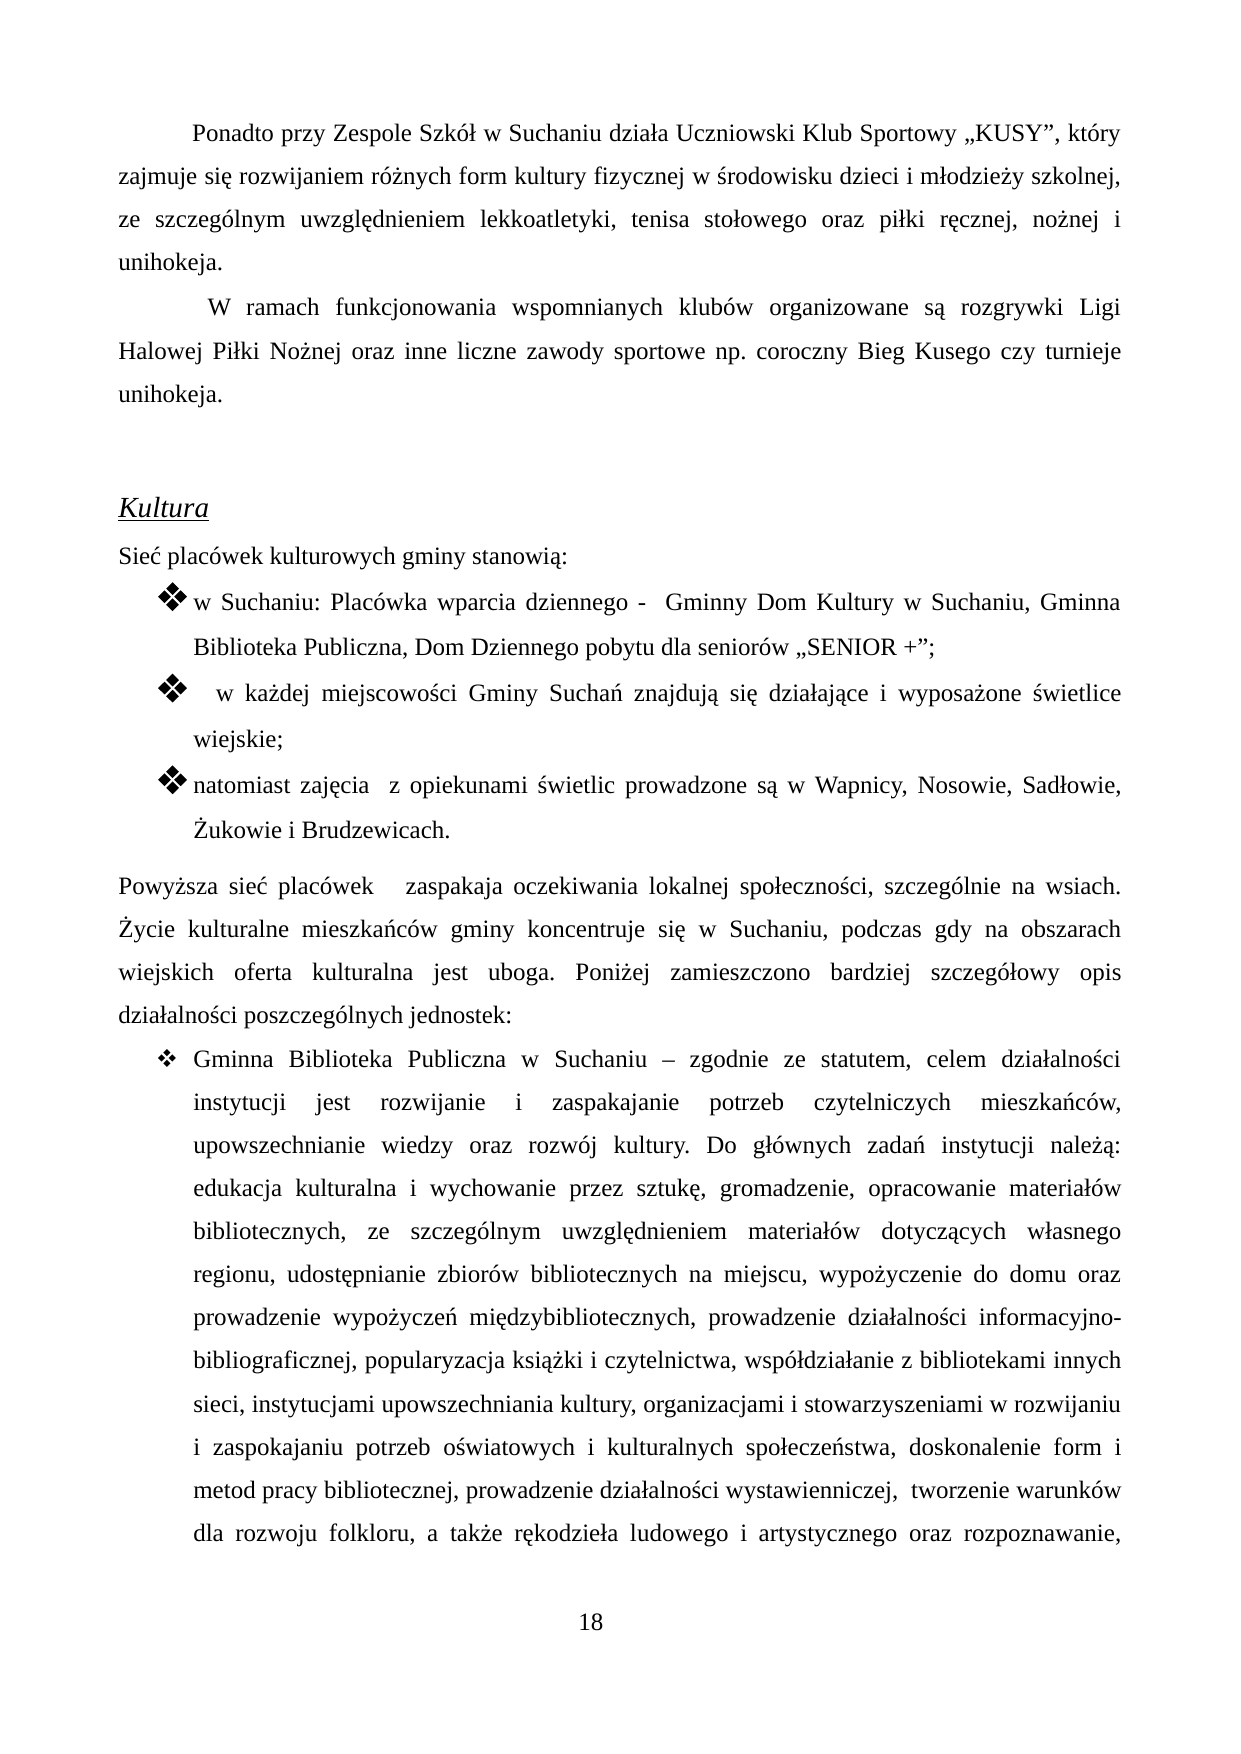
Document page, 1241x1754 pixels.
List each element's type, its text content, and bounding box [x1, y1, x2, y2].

text Powyższa sieć placówek zaspakaja oczekiwania lokalnej społeczności, szczególnie na wsiach. Życie kulturalne mieszkańców gminy koncentruje się w Suchaniu, podczas gdy na obszarach wiejskich oferta kulturalna jest uboga. Poniżej zamieszczono bardziej szczegółowy opis działalności poszczególnych jednostek: [118, 871, 1122, 1029]
text Sieć placówek kulturowych gminy stanowią: [118, 541, 1122, 570]
list w każdej miejscowości Gminy Suchań znajdują się działające i wyposażone świetlice wiejskie; [156, 676, 1122, 753]
text W ramach funkcjonowania wspomnianych klubów organizowane są rozgrywki Ligi Halowej Piłki Nożnej oraz inne liczne zawody sportowe np. coroczny Bieg Kusego czy turnieje unihokeja. [118, 291, 1122, 408]
list w Suchaniu: Placówka wparcia dziennego - Gminny Dom Kultury w Suchaniu, Gminna Biblioteka Publiczna, Dom Dziennego pobytu dla seniorów „SENIOR +”; [156, 584, 1122, 661]
list Gminna Biblioteka Publiczna w Suchaniu – zgodnie ze statutem, celem działalności instytucji jest rozwijanie i zaspakajanie potrzeb czytelniczych mieszkańców, upowszechnianie wiedzy oraz rozwój kultury. Do głównych zadań instytucji należą: edukacja kulturalna i wychowanie przez sztukę, gromadzenie, opracowanie materiałów bibliotecznych, ze szczególnym uwzględnieniem materiałów dotyczących własnego regionu, udostępnianie zbiorów bibliotecznych na miejscu, wypożyczenie do domu oraz prowadzenie wypożyczeń międzybibliotecznych, prowadzenie działalności informacyjno-bibliograficznej, popularyzacja książki i czytelnictwa, współdziałanie z bibliotekami innych sieci, instytucjami upowszechniania kultury, organizacjami i stowarzyszeniami w rozwijaniu i zaspokajaniu potrzeb oświatowych i kulturalnych społeczeństwa, doskonalenie form i metod pracy bibliotecznej, prowadzenie działalności wystawienniczej, tworzenie warunków dla rozwoju folkloru, a także rękodzieła ludowego i artystycznego oraz rozpoznawanie, [156, 1044, 1122, 1547]
list natomiast zajęcia z opiekunami świetlic prowadzone są w Wapnicy, Nosowie, Sadłowie, Żukowie i Brudzewicach. [156, 767, 1122, 844]
text Kultura [118, 491, 1122, 524]
text Ponadto przy Zespole Szkół w Suchaniu działa Uczniowski Klub Sportowy „KUSY”, który zajmuje się rozwijaniem różnych form kultury fizycznej w środowisku dzieci i młodzieży szkolnej, ze szczególnym uwzględnieniem lekkoatletyki, tenisa stołowego oraz piłki ręcznej, nożnej i unihokeja. [118, 118, 1122, 276]
